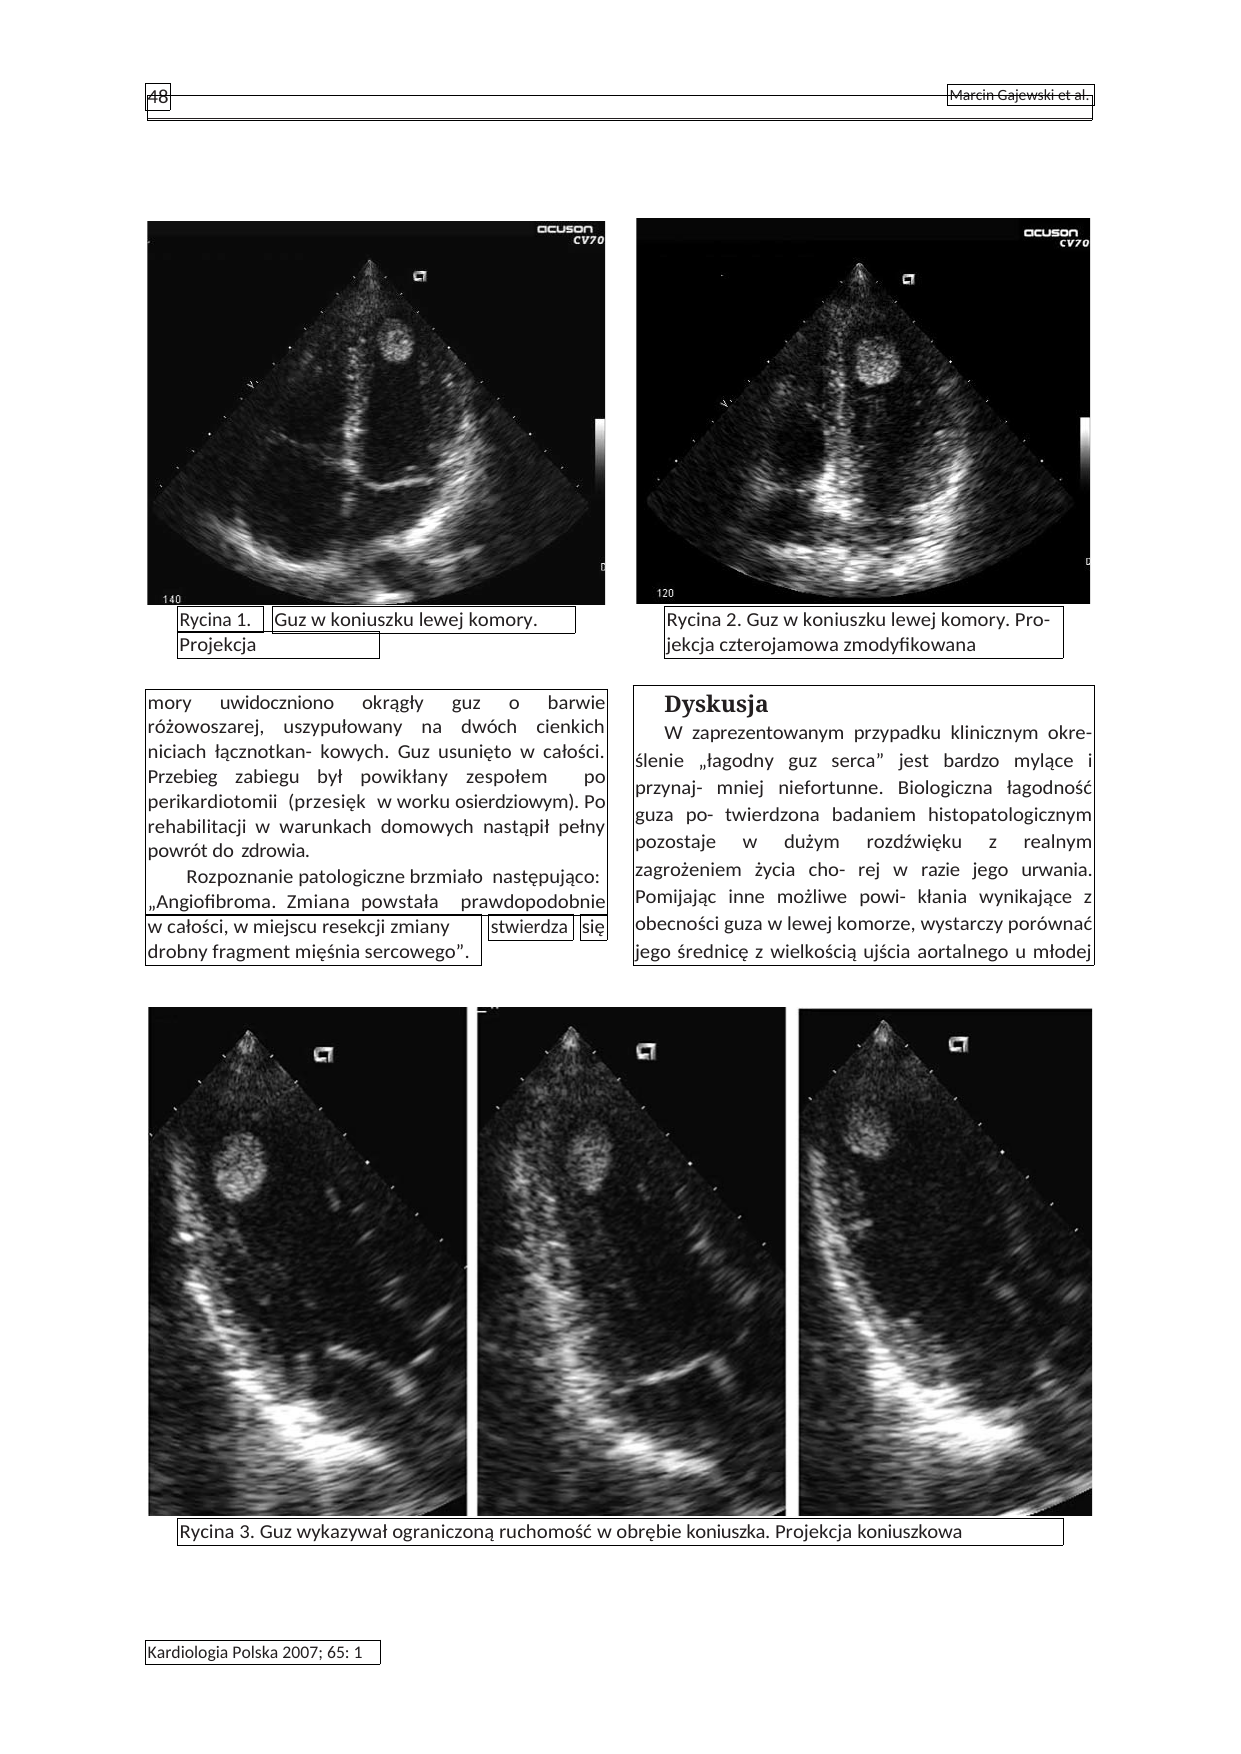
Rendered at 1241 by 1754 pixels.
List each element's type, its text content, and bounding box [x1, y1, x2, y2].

text Marcin Gajewski et al. [949, 85, 1094, 104]
text Rycina 2. Guz w koniuszku lewej komory. Pro- jekcja czterojamowa zmodyfikowana [666, 607, 1063, 656]
picture [147, 221, 605, 605]
text Rozpoznanie patologiczne brzmiało następująco: [186, 864, 607, 888]
text się [582, 915, 607, 939]
text w całości, w miejscu resekcji zmiany drobny fragment mięśnia sercowego”. [147, 915, 481, 964]
text Dyskusja [664, 687, 1094, 719]
text stwierdza [491, 915, 573, 939]
text mory uwidoczniono okrągły guz o barwie różowoszarej, uszypułowany na dwóch cienkich niciach łącznotkan- kowych. Guz usunięto w całości. Przebieg zabiegu był powikłany zespołem po perikardiotomii (przesięk w worku osierdziowym). Po rehabilitacji w warunkach domowych nastąpił pełny powrót do zdrowia. [147, 690, 606, 863]
picture [636, 218, 1091, 604]
text Guz w koniuszku lewej komory. [274, 607, 575, 632]
text Rycina 1. [179, 607, 263, 631]
text Rycina 3. Guz wykazywał ograniczoną ruchomość w obrębie koniuszka. Projekcja koniuszkowa trójjamowa [179, 1519, 1062, 1544]
text W zaprezentowanym przypadku klinicznym okre- ślenie „łagodny guz serca” jest bardzo mylące i przynaj- mniej niefortunne. Biologiczna łagodność guza po- twierdzona badaniem histopatologicznym pozostaje w dużym rozdźwięku z realnym zagrożeniem życia cho- rej w razie jego urwania. Pomijając inne możliwe powi- kłania wynikające z obecności guza w lewej komorze, wystarczy porównać jego średnicę z wielkością ujścia aortalnego u młodej pacjentki (2 cm vs 1,7 cm). [635, 720, 1092, 965]
text Kardiologia Polska 2007; 65: 1 [147, 1641, 380, 1662]
text 48 [147, 84, 170, 95]
text Projekcja czterojamowa [179, 632, 379, 658]
text 48 [148, 96, 170, 108]
text „Angiofibroma. Zmiana powstała prawdopodobnie na podłożu zakrzepu przyściennego. Guz usunięty [147, 889, 606, 915]
picture [147, 1007, 1093, 1516]
